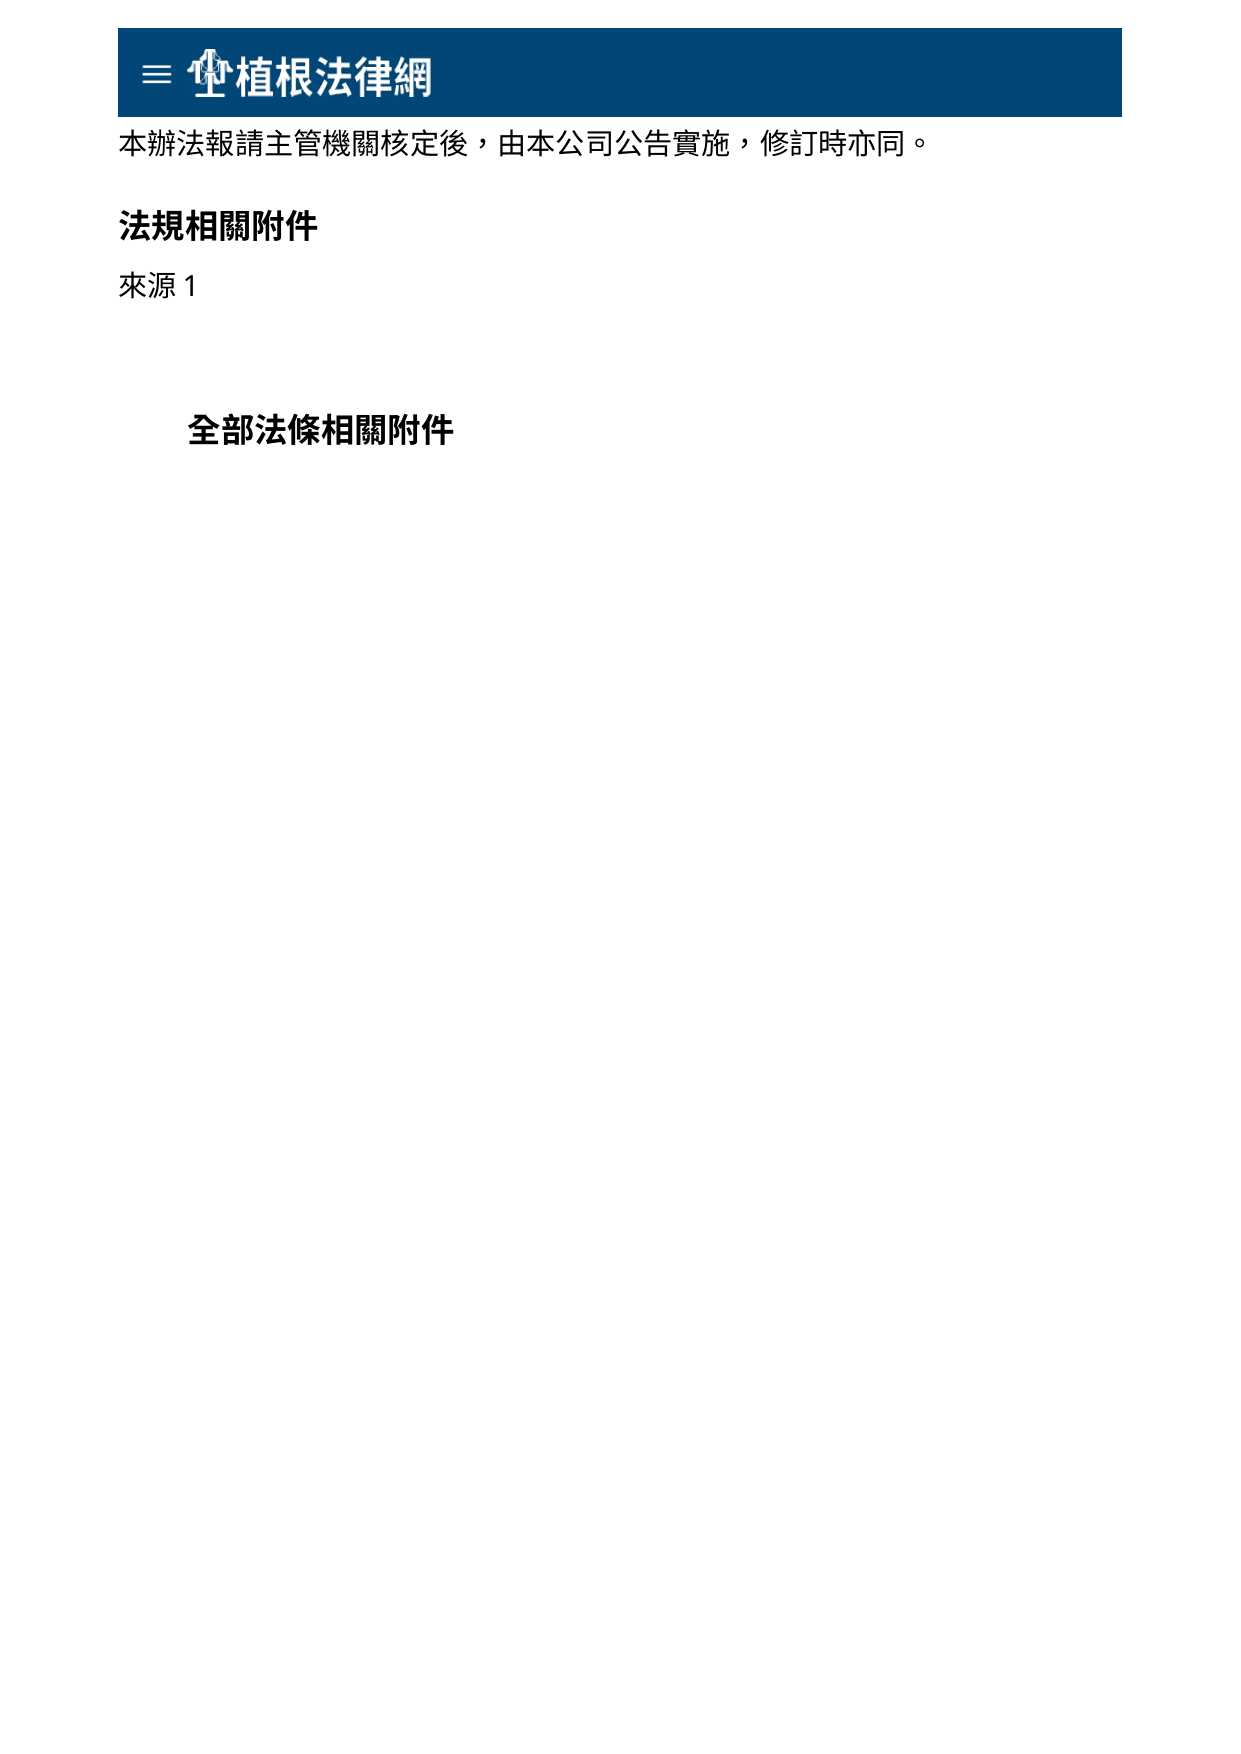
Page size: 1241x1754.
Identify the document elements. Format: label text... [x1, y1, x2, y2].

text 本辦法報請主管機關核定後，由本公司公告實施，修訂時亦同。 [118, 123, 1122, 163]
text 來源1 [118, 265, 1122, 305]
text 全部法條相關附件 [118, 406, 1122, 452]
text 法規相關附件 [118, 203, 1122, 248]
picture [118, 28, 1122, 117]
